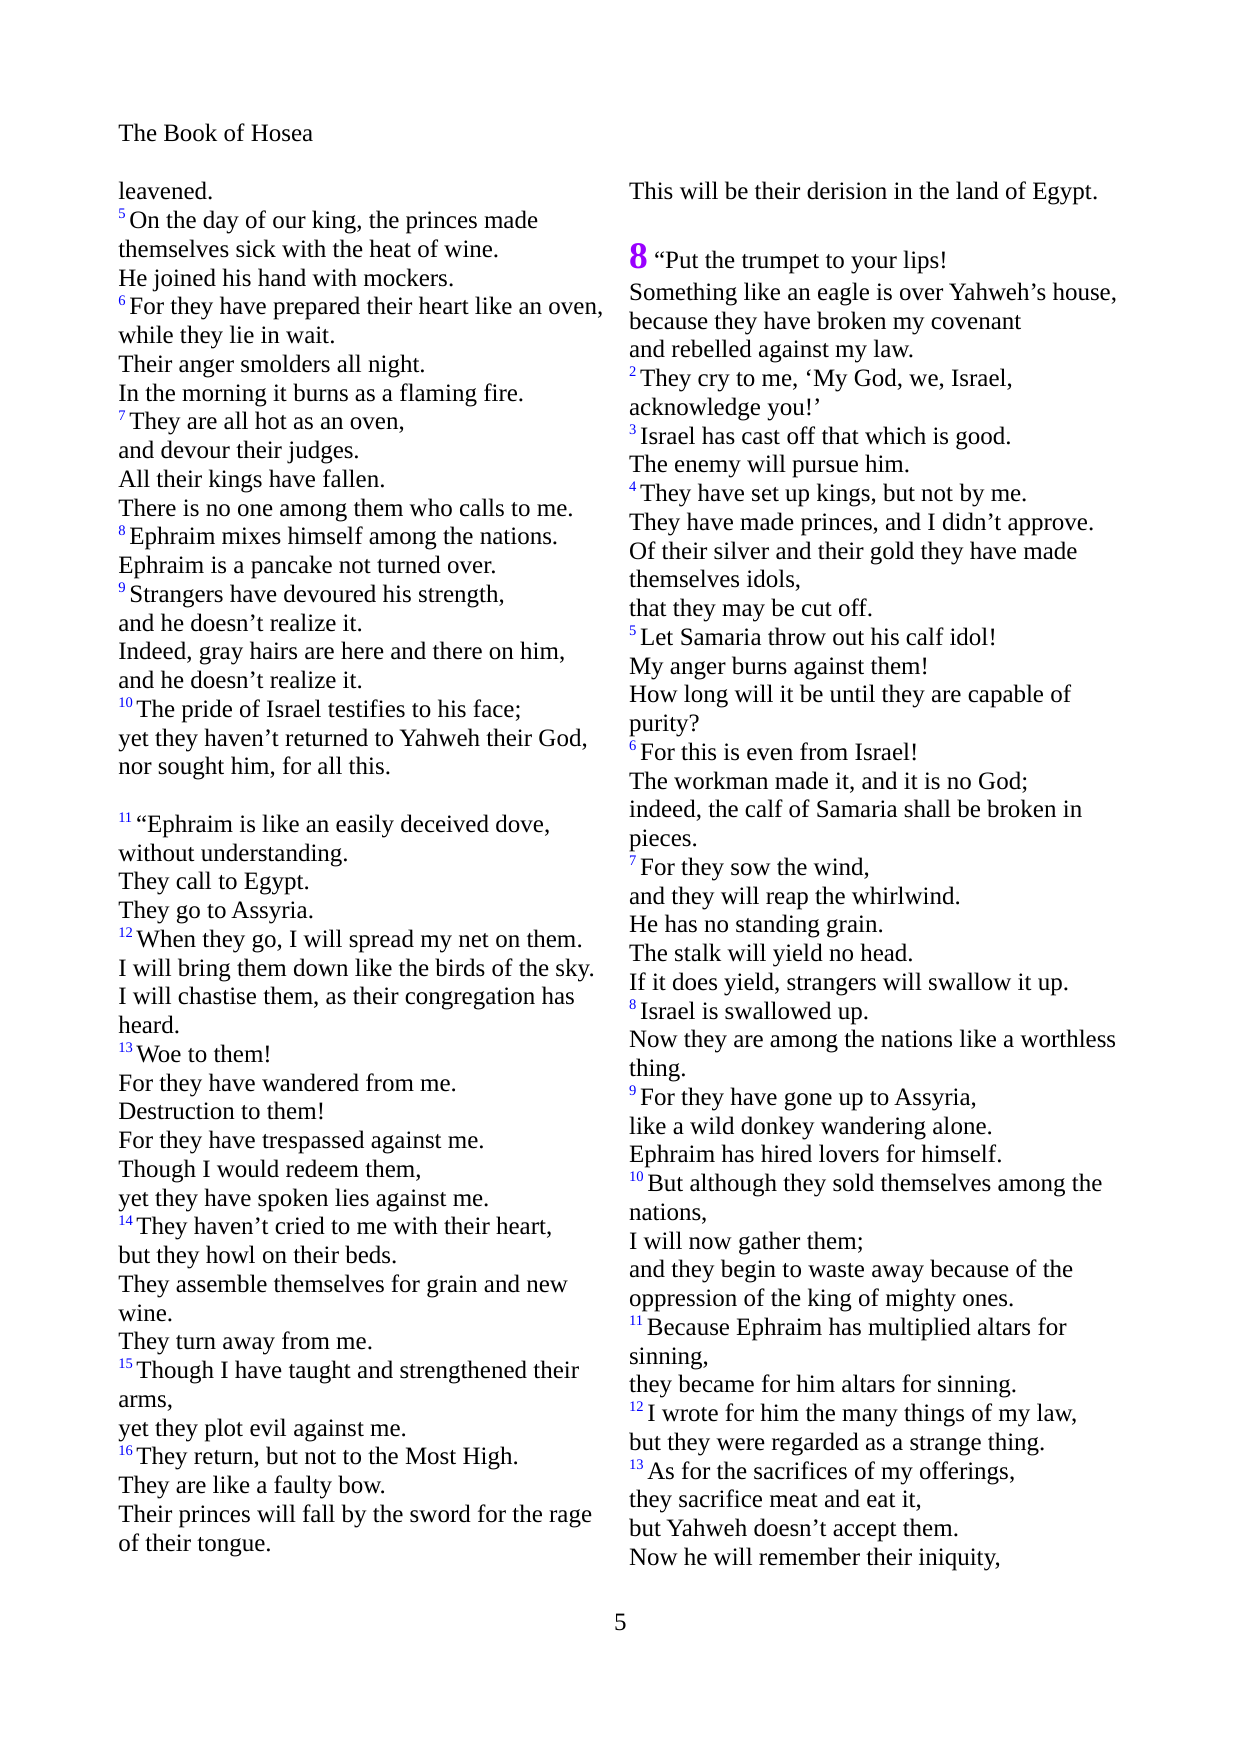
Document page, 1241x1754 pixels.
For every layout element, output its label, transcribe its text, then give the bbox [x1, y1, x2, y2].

text 7 They are all hot as an oven, [118, 406, 611, 435]
text 11 “Ephraim is like an easily deceived dove, without understanding. [118, 809, 611, 866]
text 6 For they have prepared their heart like an oven, [118, 291, 611, 320]
text 6 For this is even from Israel! [629, 737, 1122, 766]
text Now they are among the nations like a worthless thing. [629, 1024, 1122, 1082]
text Ephraim has hired lovers for himself. [629, 1139, 1122, 1168]
text 10 But although they sold themselves among the nations, [629, 1168, 1122, 1226]
text and rebelled against my law. [629, 334, 1122, 363]
text they sacrifice meat and eat it, [629, 1484, 1122, 1513]
text Ephraim is a pancake not turned over. [118, 550, 611, 579]
text 2 They cry to me, ‘My God, we, Israel, acknowledge you!’ [629, 363, 1122, 421]
text They call to Egypt. [118, 866, 611, 895]
text Destruction to them! [118, 1096, 611, 1125]
text 4 They have set up kings, but not by me. [629, 478, 1122, 507]
text 8 Ephraim mixes himself among the nations. [118, 521, 611, 550]
text indeed, the calf of Samaria shall be broken in pieces. [629, 794, 1122, 852]
text 8 “Put the trumpet to your lips! [629, 234, 1122, 277]
text and they will reap the whirlwind. [629, 881, 1122, 909]
text Their princes will fall by the sword for the rage of their tongue. [118, 1499, 611, 1556]
text 13 Woe to them! [118, 1039, 611, 1068]
text In the morning it burns as a flaming fire. [118, 378, 611, 406]
text yet they haven’t returned to Yahweh their God, [118, 723, 611, 751]
text There is no one among them who calls to me. [118, 493, 611, 521]
text yet they have spoken lies against me. [118, 1183, 611, 1211]
text 10 The pride of Israel testifies to his face; [118, 694, 611, 723]
text 7 For they sow the wind, [629, 852, 1122, 881]
text I will chastise them, as their congregation has heard. [118, 981, 611, 1039]
text This will be their derision in the land of Egypt. [629, 176, 1122, 205]
text Something like an eagle is over Yahweh’s house, [629, 277, 1122, 306]
text 3 Israel has cast off that which is good. [629, 421, 1122, 449]
text Indeed, gray hairs are here and there on him, [118, 636, 611, 665]
text All their kings have fallen. [118, 464, 611, 493]
text For they have trespassed against me. [118, 1125, 611, 1154]
text and devour their judges. [118, 435, 611, 464]
text yet they plot evil against me. [118, 1413, 611, 1441]
text but they were regarded as a strange thing. [629, 1427, 1122, 1456]
text 16 They return, but not to the Most High. [118, 1441, 611, 1470]
text They are like a faulty bow. [118, 1470, 611, 1499]
text but Yahweh doesn’t accept them. [629, 1513, 1122, 1542]
text They have made princes, and I didn’t approve. [629, 507, 1122, 536]
text They go to Assyria. [118, 895, 611, 924]
text 12 When they go, I will spread my net on them. [118, 924, 611, 953]
text 11 Because Ephraim has multiplied altars for sinning, [629, 1312, 1122, 1369]
text He has no standing grain. [629, 909, 1122, 938]
text If it does yield, strangers will swallow it up. [629, 967, 1122, 996]
text but they howl on their beds. [118, 1240, 611, 1269]
text Though I would redeem them, [118, 1154, 611, 1183]
text 15 Though I have taught and strengthened their arms, [118, 1355, 611, 1413]
text 9 Strangers have devoured his strength, [118, 579, 611, 608]
text 13 As for the sacrifices of my offerings, [629, 1456, 1122, 1484]
text For they have wandered from me. [118, 1068, 611, 1096]
text Their anger smolders all night. [118, 349, 611, 378]
text while they lie in wait. [118, 320, 611, 349]
text The workman made it, and it is no God; [629, 766, 1122, 794]
text The enemy will pursue him. [629, 449, 1122, 478]
text Now he will remember their iniquity, [629, 1542, 1122, 1571]
text 9 For they have gone up to Assyria, [629, 1082, 1122, 1111]
text Of their silver and their gold they have made themselves idols, [629, 536, 1122, 593]
text 8 Israel is swallowed up. [629, 996, 1122, 1024]
text and they begin to waste away because of the oppression of the king of mighty ones. [629, 1254, 1122, 1312]
text because they have broken my covenant [629, 306, 1122, 334]
text I will now gather them; [629, 1226, 1122, 1254]
text nor sought him, for all this. [118, 751, 611, 780]
text 5 Let Samaria throw out his calf idol! [629, 622, 1122, 651]
text and he doesn’t realize it. [118, 608, 611, 636]
text 5 On the day of our king, the princes made themselves sick with the heat of wine. [118, 205, 611, 263]
text The stalk will yield no head. [629, 938, 1122, 967]
text and he doesn’t realize it. [118, 665, 611, 694]
text How long will it be until they are capable of purity? [629, 679, 1122, 737]
text leavened. [118, 176, 611, 205]
text I will bring them down like the birds of the sky. [118, 953, 611, 981]
text They assemble themselves for grain and new wine. [118, 1269, 611, 1326]
text like a wild donkey wandering alone. [629, 1111, 1122, 1139]
text 14 They haven’t cried to me with their heart, [118, 1211, 611, 1240]
text My anger burns against them! [629, 651, 1122, 679]
text that they may be cut off. [629, 593, 1122, 622]
text they became for him altars for sinning. [629, 1369, 1122, 1398]
text They turn away from me. [118, 1326, 611, 1355]
text 12 I wrote for him the many things of my law, [629, 1398, 1122, 1427]
text He joined his hand with mockers. [118, 263, 611, 291]
